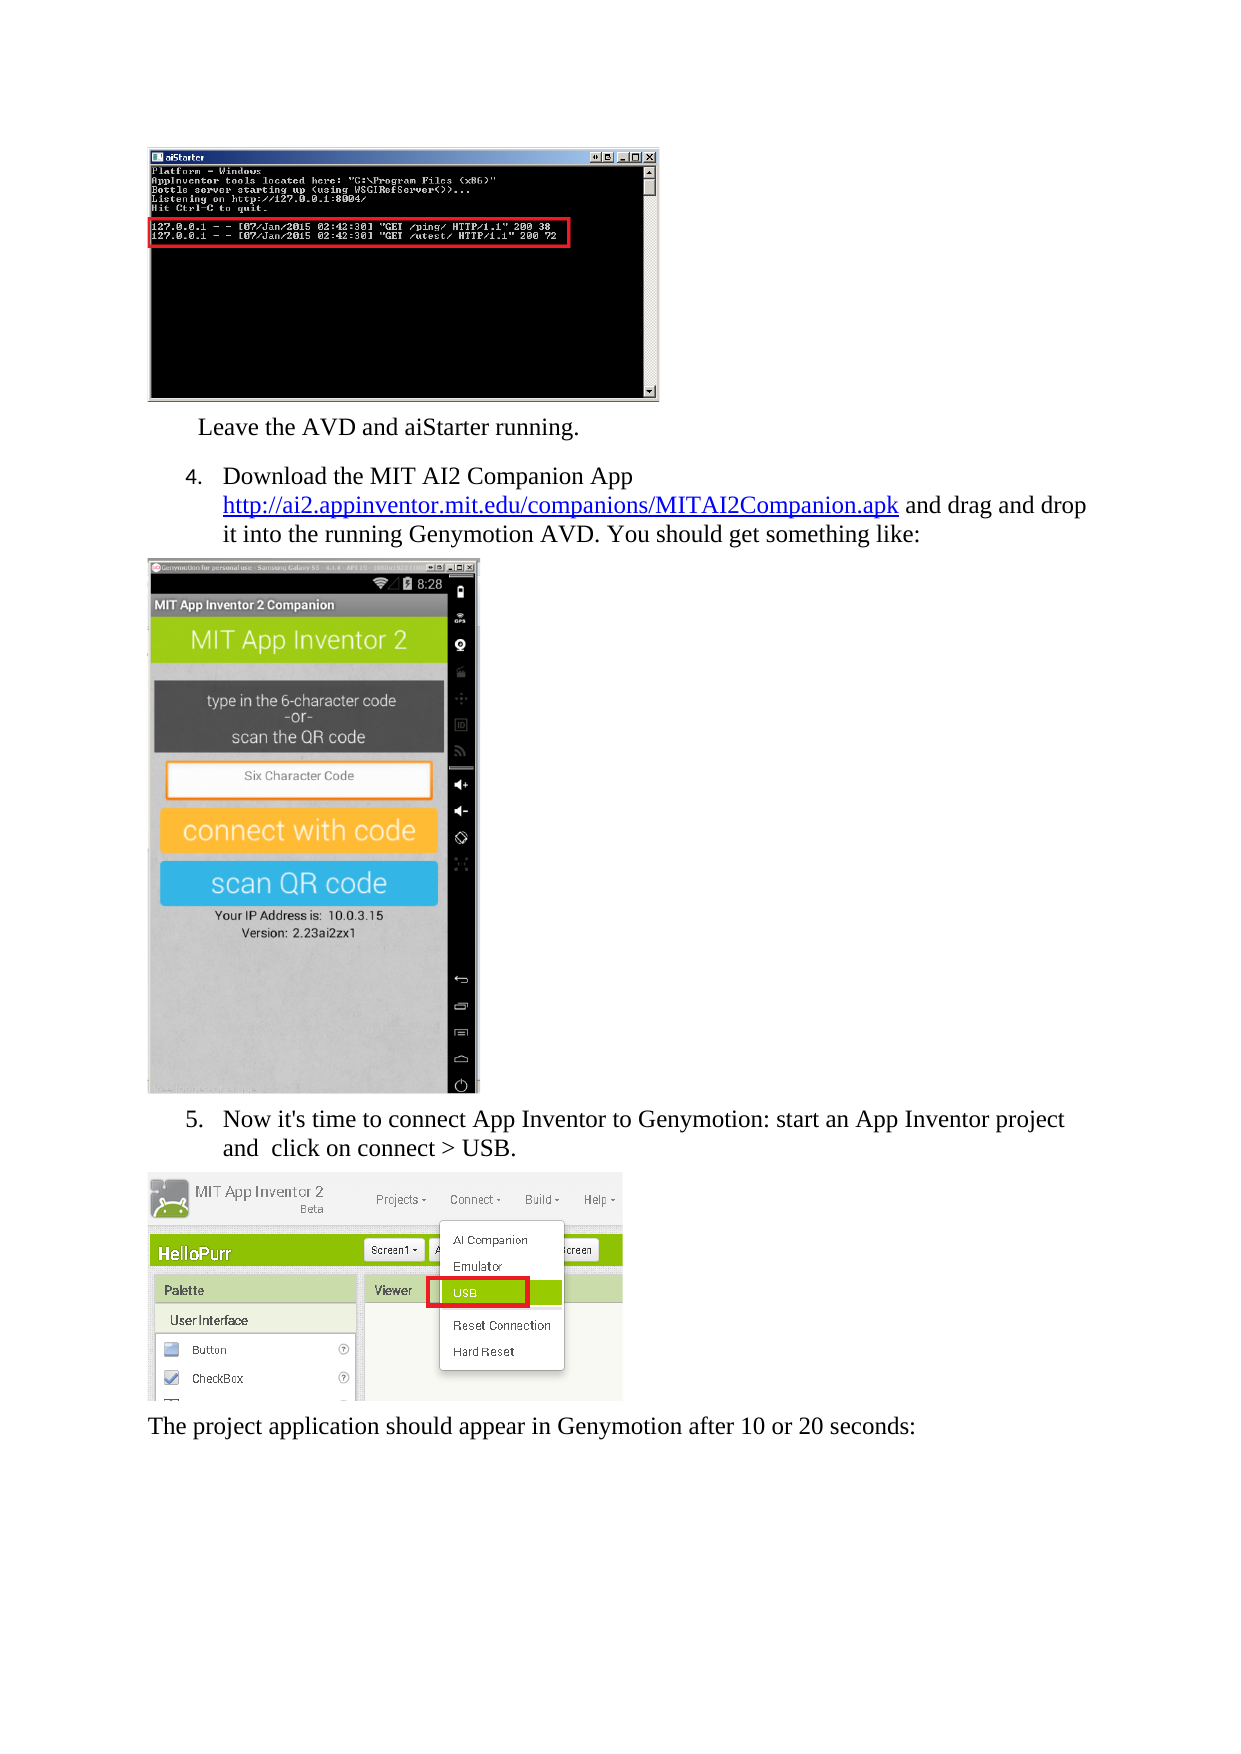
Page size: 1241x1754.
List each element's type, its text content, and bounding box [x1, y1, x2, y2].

text The project application should appear in Genymotion after 10 or 20 seconds: [148, 1411, 1093, 1440]
text Leave the AVD and aiStarter running. [148, 412, 1093, 440]
list Now it's time to connect App Inventor to Genymotion: start an App Inventor project and click on connect > USB. [185, 1104, 1093, 1162]
list Download the MIT AI2 Companion App http://ai2.appinventor.mit.edu/companions/MITAI2Companion.apk and drag and drop it into the running Genymotion AVD. You should get something like: [185, 461, 1093, 548]
